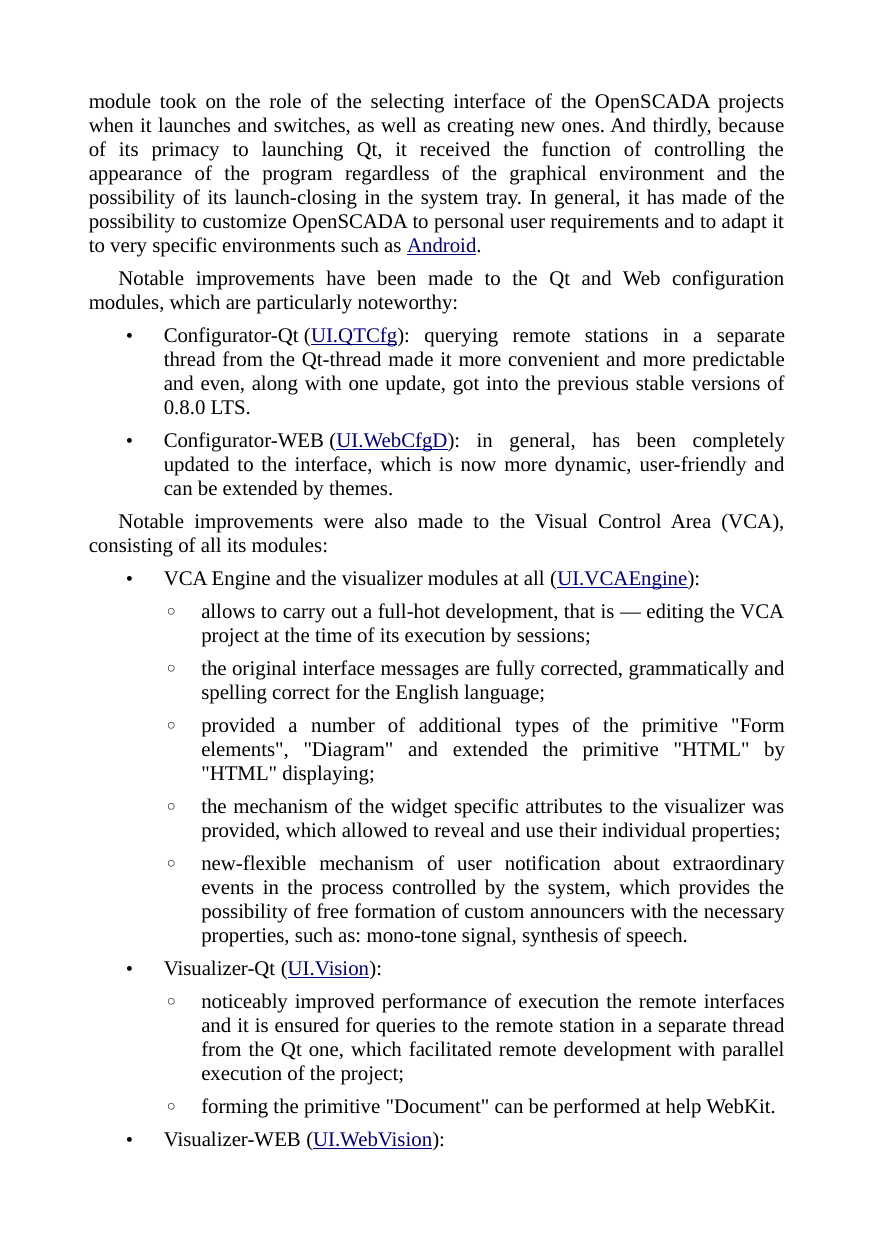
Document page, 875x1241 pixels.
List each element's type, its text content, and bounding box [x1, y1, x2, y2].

list Visualizer-WEB (UI.WebVision): [126, 1127, 786, 1151]
list the mechanism of the widget specific attributes to the visualizer was provided, which allowed to reveal and use their individual properties; [163, 794, 786, 842]
list Configurator-WEB (UI.WebCfgD): in general, has been completely updated to the interface, which is now more dynamic, user-friendly and can be extended by themes. [126, 428, 786, 500]
list forming the primitive "Document" can be performed at help WebKit. [163, 1094, 786, 1118]
list Configurator-Qt (UI.QTCfg): querying remote stations in a separate thread from the Qt-thread made it more convenient and more predictable and even, along with one update, got into the previous stable versions of 0.8.0 LTS. [126, 323, 786, 419]
list VCA Engine and the visualizer modules at all (UI.VCAEngine): [126, 566, 786, 590]
list provided a number of additional types of the primitive "Form elements", "Diagram" and extended the primitive "HTML" by "HTML" displaying; [163, 713, 786, 785]
text Notable improvements were also made to the Visual Control Area (VCA), consisting of all its modules: [88, 509, 786, 557]
list noticeably improved performance of execution the remote interfaces and it is ensured for queries to the remote station in a separate thread from the Qt one, which facilitated remote development with parallel execution of the project; [163, 989, 786, 1085]
list allows to carry out a full-hot development, that is — editing the VCA project at the time of its execution by sessions; [163, 599, 786, 647]
text module took on the role of the selecting interface of the OpenSCADA projects when it launches and switches, as well as creating new ones. And thirdly, because of its primacy to launching Qt, it received the function of controlling the appearance of the program regardless of the graphical environment and the possibility of its launch-closing in the system tray. In general, it has made of the possibility to customize OpenSCADA to personal user requirements and to adapt it to very specific environments such as Android. [88, 88, 786, 257]
text Notable improvements have been made to the Qt and Web configuration modules, which are particularly noteworthy: [88, 266, 786, 314]
list Visualizer-Qt (UI.Vision): [126, 956, 786, 980]
list new-flexible mechanism of user notification about extraordinary events in the process controlled by the system, which provides the possibility of free formation of custom announcers with the necessary properties, such as: mono-tone signal, synthesis of speech. [163, 851, 786, 947]
list the original interface messages are fully corrected, grammatically and spelling correct for the English language; [163, 656, 786, 704]
